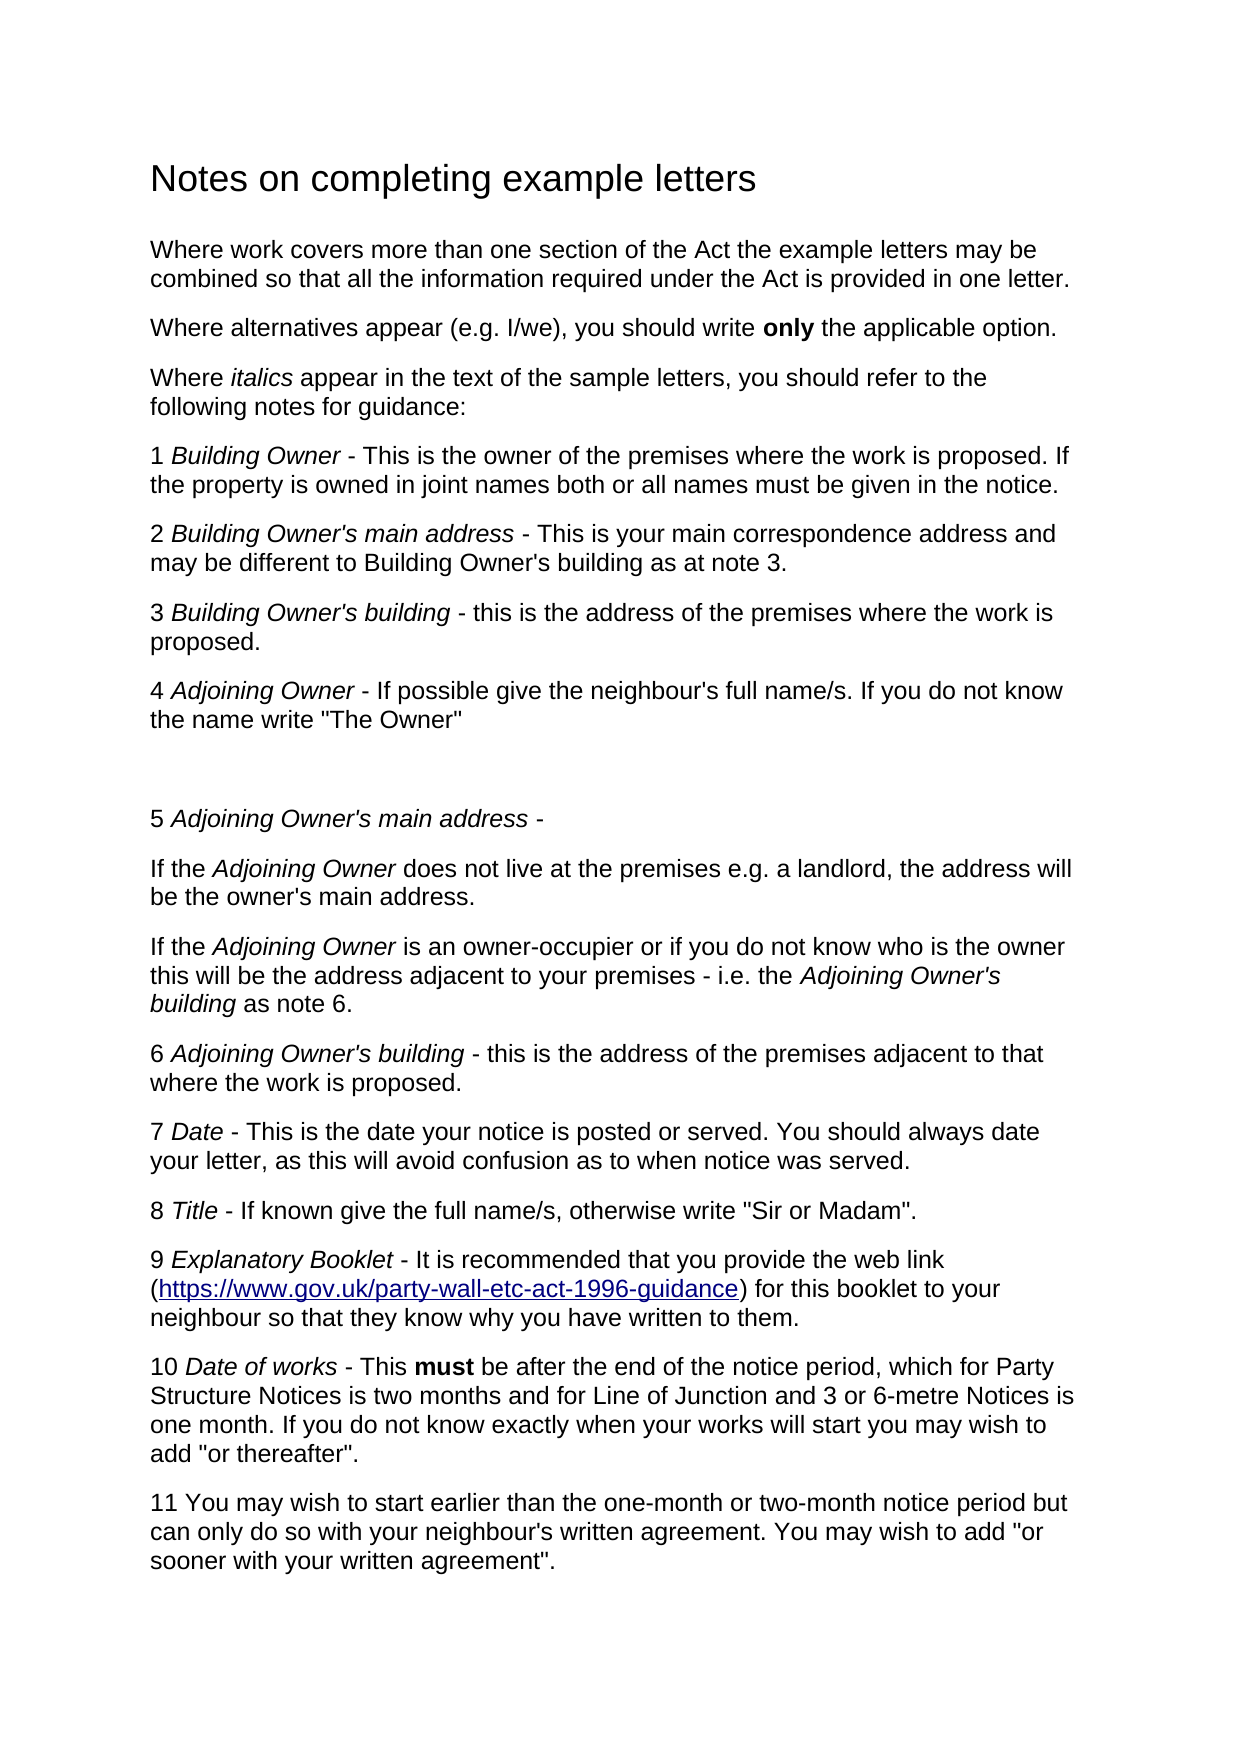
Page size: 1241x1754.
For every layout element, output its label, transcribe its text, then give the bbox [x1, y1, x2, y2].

text If the Adjoining Owner does not live at the premises e.g. a landlord, the address will be the owner's main address. [150, 854, 1090, 911]
text 4 Adjoining Owner - If possible give the neighbour's full name/s. If you do not know the name write "The Owner" [150, 676, 1090, 734]
text 1 Building Owner - This is the owner of the premises where the work is proposed. If the property is owned in joint names both or all names must be given in the notice. [150, 441, 1090, 499]
text 11 You may wish to start earlier than the one-month or two-month notice period but can only do so with your neighbour's written agreement. You may wish to add "or sooner with your written agreement". [150, 1488, 1090, 1574]
text 10 Date of works - This must be after the end of the notice period, which for Party Structure Notices is two months and for Line of Junction and 3 or 6-metre Notices is one month. If you do not know exactly when your works will start you may wish to add "or thereafter". [150, 1352, 1090, 1467]
text Where alternatives appear (e.g. I/we), you should write only the applicable option. [150, 313, 1090, 342]
text Where italics appear in the text of the sample letters, you should refer to the following notes for guidance: [150, 363, 1090, 420]
text 7 Date - This is the date your notice is posted or served. You should always date your letter, as this will avoid confusion as to when notice was served. [150, 1117, 1090, 1175]
text 2 Building Owner's main address - This is your main correspondence address and may be different to Building Owner's building as at note 3. [150, 519, 1090, 577]
subtitle Notes on completing example letters [150, 156, 1090, 199]
text 8 Title - If known give the full name/s, otherwise write "Sir or Madam". [150, 1196, 1090, 1224]
text 6 Adjoining Owner's building - this is the address of the premises adjacent to that where the work is proposed. [150, 1039, 1090, 1097]
text 9 Explanatory Booklet - It is recommended that you provide the web link (https://www.gov.uk/party-wall-etc-act-1996-guidance) for this booklet to your neighbour so that they know why you have written to them. [150, 1245, 1090, 1332]
text 3 Building Owner's building - this is the address of the premises where the work is proposed. [150, 598, 1090, 655]
text If the Adjoining Owner is an owner-occupier or if you do not know who is the owner this will be the address adjacent to your premises - i.e. the Adjoining Owner's building as note 6. [150, 932, 1090, 1018]
text Where work covers more than one section of the Act the example letters may be combined so that all the information required under the Act is provided in one letter. [150, 235, 1090, 292]
text 5 Adjoining Owner's main address - [150, 804, 1090, 833]
